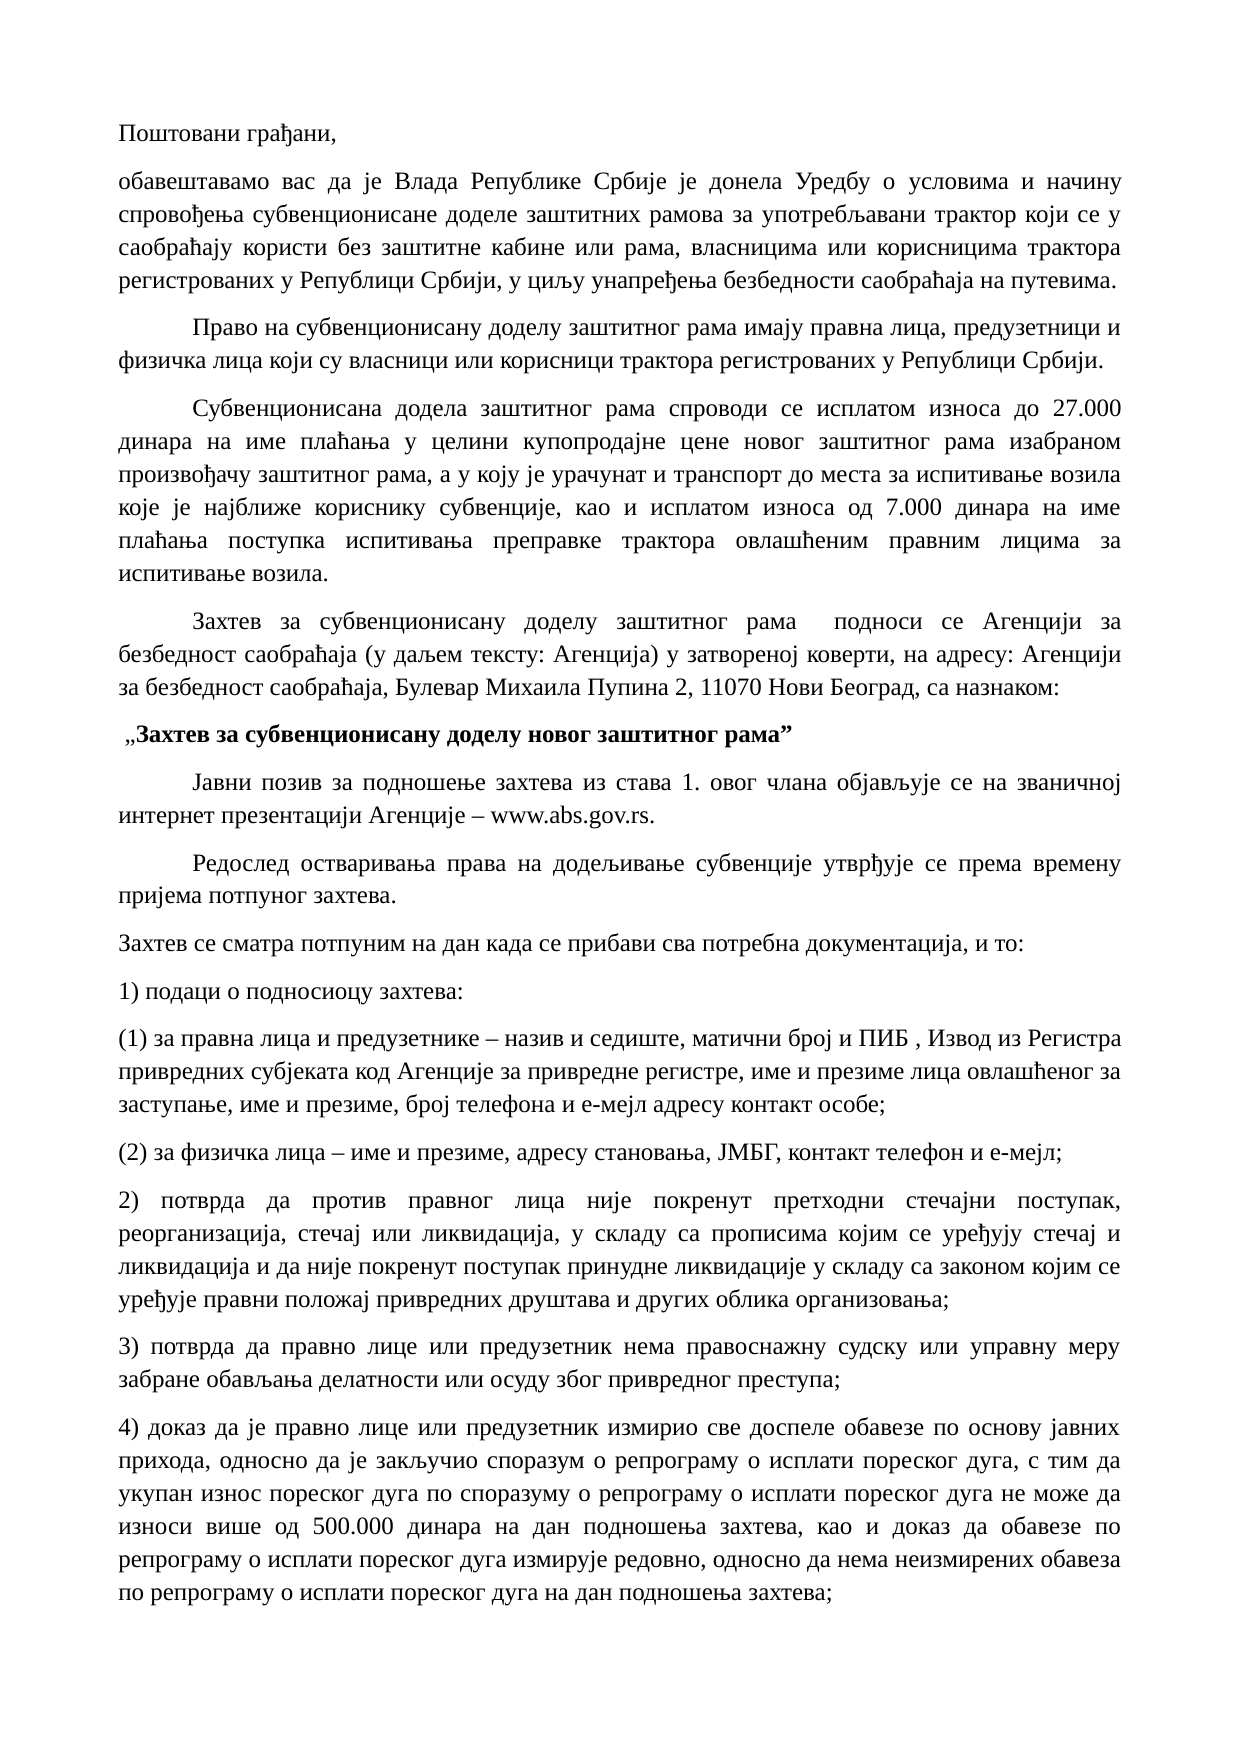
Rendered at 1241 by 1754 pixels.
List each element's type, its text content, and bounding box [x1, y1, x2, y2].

text Захтев за субвенционисану доделу заштитног рама подноси се Агенцији за безбедност саобраћаја (у даљем тексту: Агенција) у затвореној коверти, на адресу: Агенцији за безбедност саобраћаја, Булевар Михаила Пупина 2, 11070 Нови Београд, са назнаком: [118, 606, 1122, 701]
text Захтев се сматра потпуним на дан када се прибави сва потребна документација, и то: [118, 928, 1122, 957]
text Субвенционисана додела заштитног рама спроводи се исплатом износа до 27.000 динара на име плаћања у целини купопродајне цене новог заштитног рама изабраном произвођачу заштитног рама, а у коју је урачунат и транспорт до места за испитивање возила које је најближе кориснику субвенције, као и исплатом износа од 7.000 динара на име плаћања поступка испитивања преправке трактора овлашћеним правним лицима за испитивање возила. [118, 393, 1122, 587]
text 1) подаци о подносиоцу захтева: [118, 976, 1122, 1004]
text 2) потврдa да против правног лица није покренут претходни стечајни поступак, реорганизација, стечај или ликвидација, у складу са прописима којим се уређују стечај и ликвидација и да није покренут поступак принудне ликвидације у складу са законом којим се уређује правни положај привредних друштава и других облика организовања; [118, 1185, 1122, 1312]
text Редослед остваривања права на додељивање субвенције утврђује се према времену пријема потпуног захтева. [118, 848, 1122, 909]
text „Захтев за субвенционисану доделу новог заштитног рама” [118, 719, 1122, 748]
text (2) за физичка лица – име и презиме, адресу становања, ЈМБГ, контакт телефон и е-мејл; [118, 1137, 1122, 1166]
text Право на субвенционисану доделу заштитног рама имају правна лица, предузетници и физичка лица који су власници или корисници трактора регистрованих у Републици Србији. [118, 312, 1122, 374]
text обавештавамо вас да је Влада Републике Србије је донела Уредбу о условима и начину спровођења субвенционисане доделе заштитних рамова за употребљавани трактор који се у саобраћају користи без заштитне кабине или рама, власницима или корисницима трактора регистрованих у Републици Србији, у циљу унапређења безбедности саобраћаја на путевима. [118, 166, 1122, 293]
text 3) потврдa да правно лице или предузетник нема правоснажну судску или управну меру забране обављања делатности или осуду због привредног преступа; [118, 1331, 1122, 1393]
text Поштовани грађани, [118, 118, 1122, 147]
text (1) за правна лица и предузетнике – назив и седиште, матични број и ПИБ , Извод из Регистра привредних субјеката код Агенције за привредне регистре, име и презиме лица овлашћеног за заступање, име и презиме, број телефона и е-мејл адресу контакт особе; [118, 1023, 1122, 1118]
text Јавни позив за подношење захтева из става 1. овог члана објављује се на званичној интернет презентацији Агенције – www.abs.gov.rs. [118, 767, 1122, 829]
text 4) доказ да је правно лице или предузетник измирио све доспеле обавезе по основу јавних прихода, односно да је закључио споразум о репрограму о исплати пореског дуга, с тим да укупан износ пореског дуга по споразуму о репрограму о исплати пореског дуга не може да износи више од 500.000 динара на дан подношења захтева, као и доказ да обавезе по репрограму о исплати пореског дуга измирује редовно, односно да нема неизмирених обавеза по репрограму о исплати пореског дуга на дан подношења захтева; [118, 1412, 1122, 1606]
